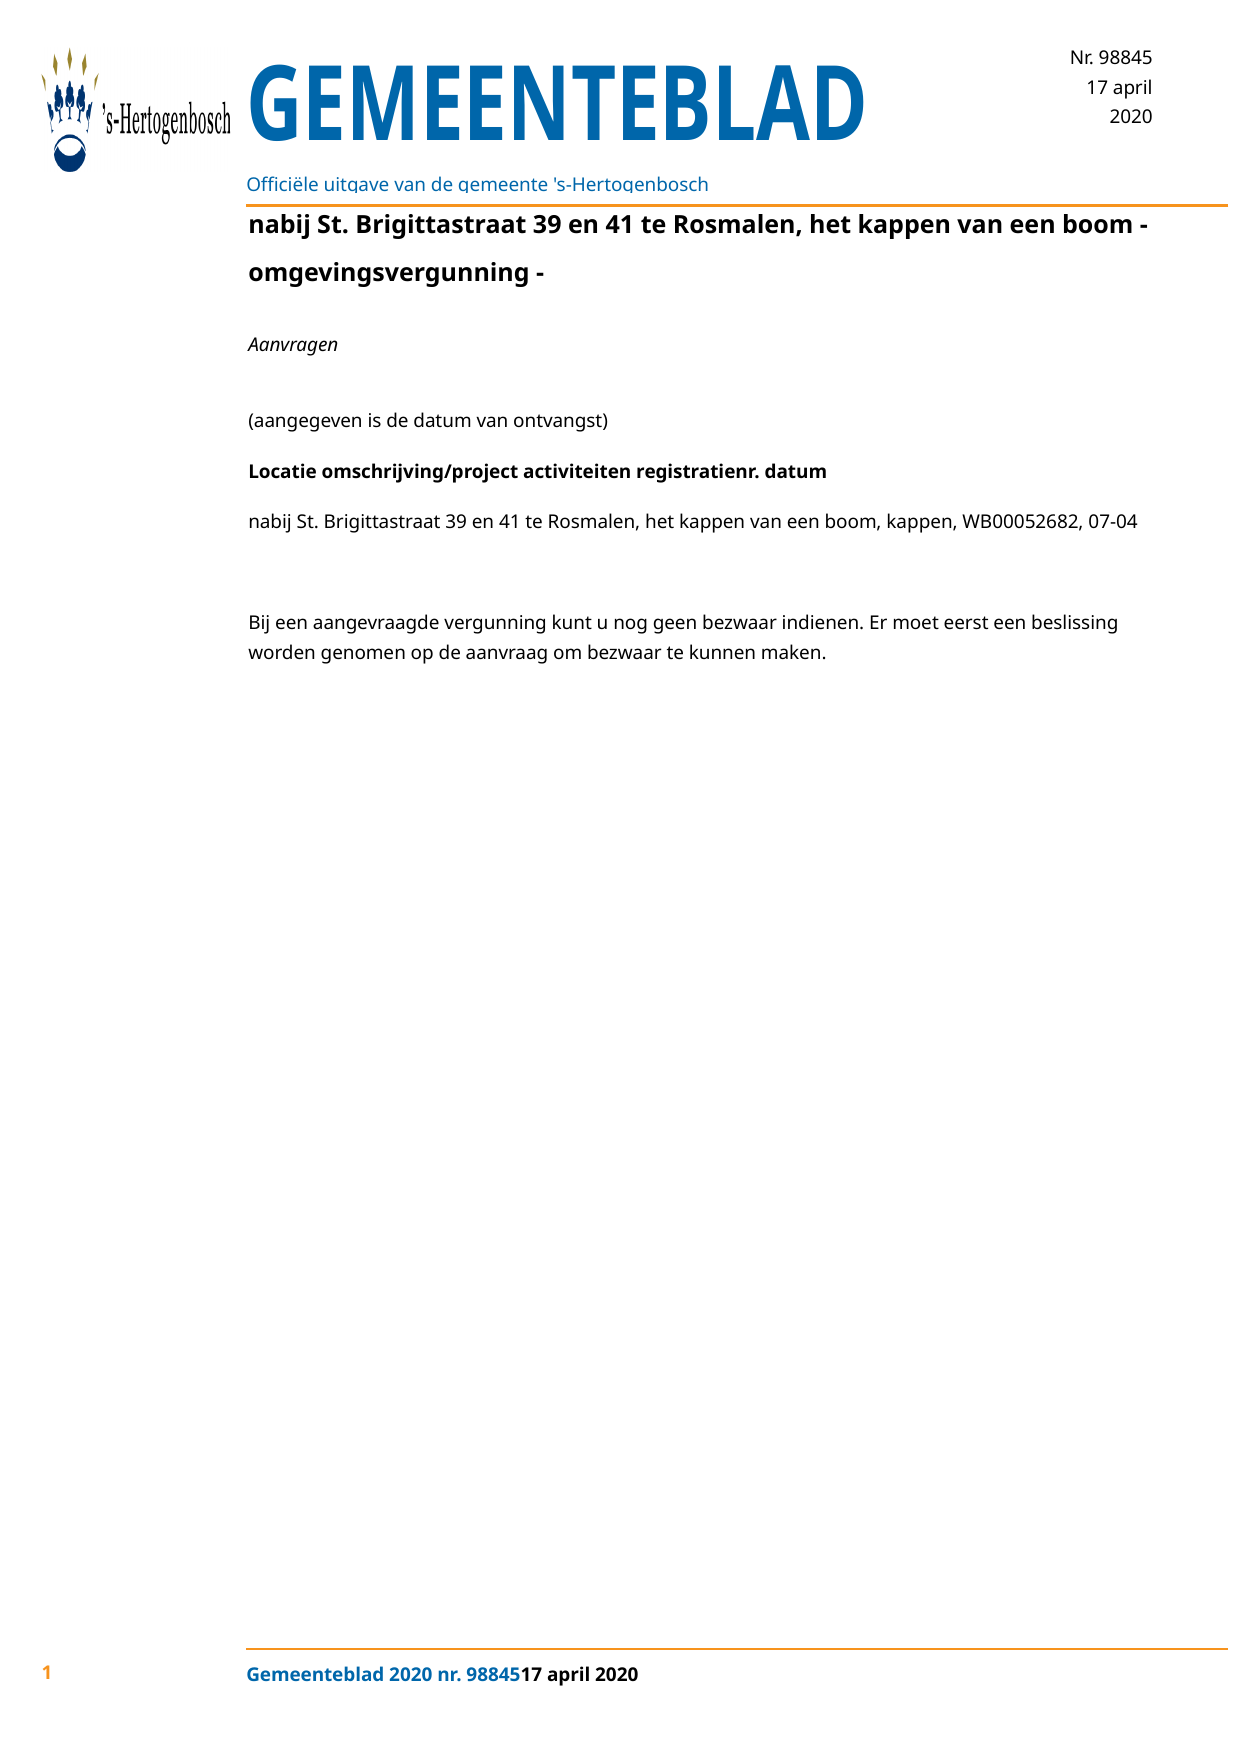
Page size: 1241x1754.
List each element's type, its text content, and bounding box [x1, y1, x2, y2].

text (aangegeven is de datum van ontvangst) [248, 408, 1152, 433]
text nabij St. Brigittastraat 39 en 41 te Rosmalen, het kappen van een boom, kappen, WB00052682, 07-04 [248, 508, 1152, 534]
text Bij een aangevraagde vergunning kunt u nog geen bezwaar indienen. Er moet eerst een beslissing worden genomen op de aanvraag om bezwaar te kunnen maken. [248, 609, 1152, 664]
text nabij St. Brigittastraat 39 en 41 te Rosmalen, het kappen van een boom - omgevingsvergunning - [248, 207, 1152, 288]
text Locatie omschrijving/project activiteiten registratienr. datum [248, 458, 1152, 484]
picture [41, 47, 231, 172]
text Aanvragen [248, 331, 1152, 357]
